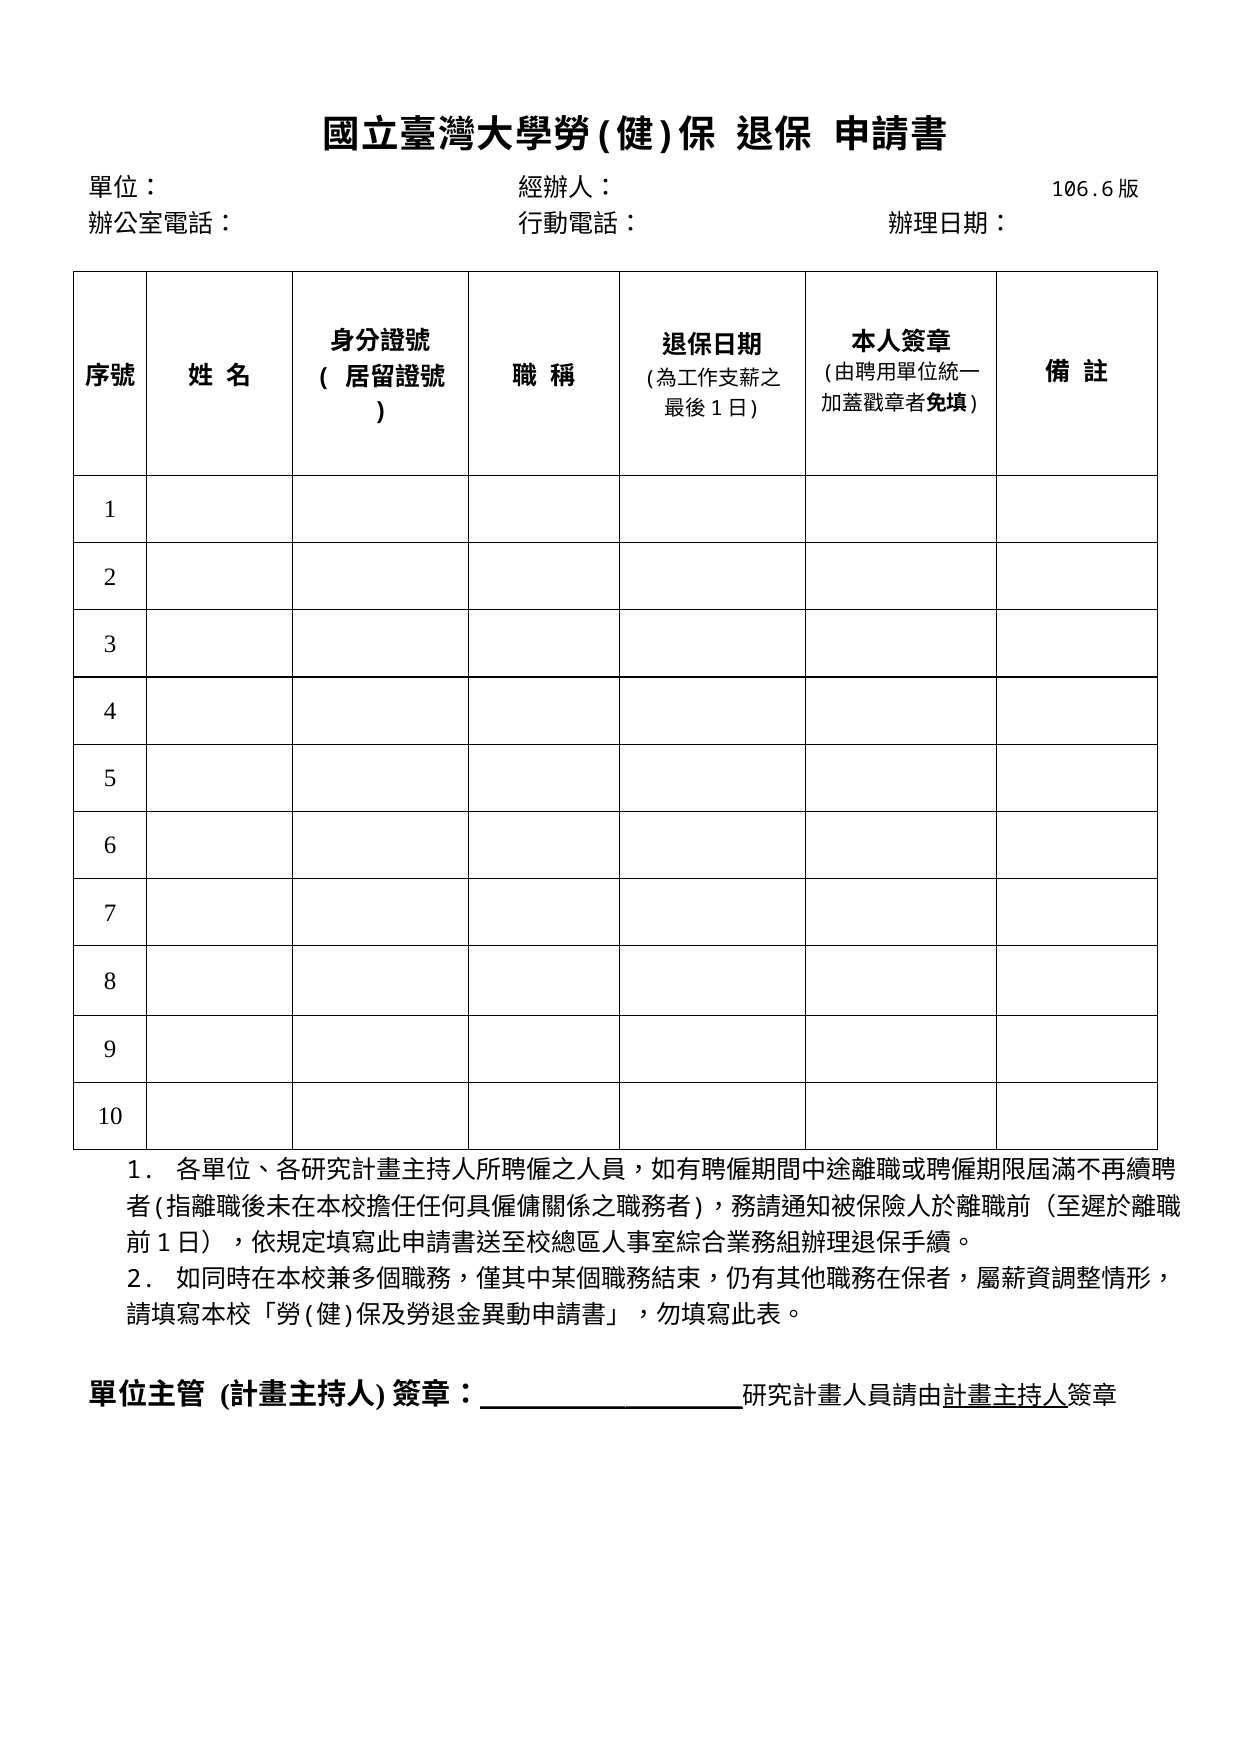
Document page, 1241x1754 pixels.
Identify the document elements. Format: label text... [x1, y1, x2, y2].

table_cell [147, 879, 292, 945]
table_cell [997, 610, 1157, 676]
table_cell [147, 543, 292, 609]
table_cell [147, 745, 292, 811]
table_cell [620, 946, 805, 1014]
table_cell [620, 812, 805, 878]
list 如同時在本校兼多個職務，僅其中某個職務結束，仍有其他職務在保者，屬薪資調整情形，請填寫本校「勞(健)保及勞退金異動申請書」，勿填寫此表。 [126, 1259, 1181, 1331]
table_cell [147, 678, 292, 744]
table_cell [806, 1083, 996, 1149]
table_cell [620, 543, 805, 609]
table_cell [997, 812, 1157, 878]
table_cell [997, 678, 1157, 744]
table_cell [469, 1016, 619, 1082]
table_cell [997, 946, 1157, 1014]
table_cell [806, 946, 996, 1014]
table_header 身分證號 ( 居留證號 ) [293, 272, 468, 475]
table_cell [997, 1016, 1157, 1082]
table_cell [806, 678, 996, 744]
table_cell [147, 812, 292, 878]
table_cell [997, 879, 1157, 945]
table_cell [997, 745, 1157, 811]
table_cell [469, 745, 619, 811]
table_cell [997, 543, 1157, 609]
table_cell [806, 476, 996, 542]
table_cell 9 [74, 1016, 146, 1082]
table_cell [620, 476, 805, 542]
table_cell [293, 1016, 468, 1082]
table_header 序號 [74, 272, 146, 475]
table_cell 2 [74, 543, 146, 609]
table_cell [469, 879, 619, 945]
table_cell [997, 1083, 1157, 1149]
table_cell [620, 745, 805, 811]
table_cell [293, 879, 468, 945]
table_cell [147, 1016, 292, 1082]
table_cell [293, 543, 468, 609]
table_cell [806, 745, 996, 811]
table_header 職 稱 [469, 272, 619, 475]
table_cell [293, 610, 468, 676]
text 國立臺灣大學勞(健)保 退保 申請書 [89, 103, 1181, 167]
table_header 本人簽章 (由聘用單位統一加蓋戳章者免填) [806, 272, 996, 475]
table_cell [293, 745, 468, 811]
table_cell [469, 946, 619, 1014]
table_cell [469, 476, 619, 542]
table_cell [293, 946, 468, 1014]
table_cell [620, 879, 805, 945]
table_cell [806, 879, 996, 945]
table_cell [806, 1016, 996, 1082]
table_cell [469, 543, 619, 609]
table_cell [806, 812, 996, 878]
list 各單位、各研究計畫主持人所聘僱之人員，如有聘僱期間中途離職或聘僱期限屆滿不再續聘者(指離職後未在本校擔任任何具僱傭關係之職務者)，務請通知被保險人於離職前（至遲於離職前1日），依規定填寫此申請書送至校總區人事室綜合業務組辦理退保手續。 [126, 1150, 1181, 1259]
table_cell [147, 610, 292, 676]
table_cell 5 [74, 745, 146, 811]
table_cell [620, 1016, 805, 1082]
table_cell [620, 678, 805, 744]
table_cell [620, 1083, 805, 1149]
table_cell [469, 812, 619, 878]
table_cell 3 [74, 610, 146, 676]
table_cell [293, 1083, 468, 1149]
table_cell 7 [74, 879, 146, 945]
table_cell [293, 812, 468, 878]
text 單位： 經辦人： 106.6版 辦公室電話： 行動電話： 辦理日期： [89, 167, 1181, 239]
table_cell [147, 946, 292, 1014]
table_cell [469, 1083, 619, 1149]
table_cell [469, 678, 619, 744]
table_cell 6 [74, 812, 146, 878]
table_header 退保日期 (為工作支薪之 最後1日) [620, 272, 805, 475]
table_cell [469, 610, 619, 676]
table_cell [997, 476, 1157, 542]
table_cell [293, 678, 468, 744]
table_cell [806, 610, 996, 676]
table_cell 8 [74, 946, 146, 1014]
table_cell 4 [74, 678, 146, 744]
table_cell 1 [74, 476, 146, 542]
table_cell [147, 1083, 292, 1149]
table_cell [147, 476, 292, 542]
table_header 姓 名 [147, 272, 292, 475]
table_cell [620, 610, 805, 676]
table_cell 10 [74, 1083, 146, 1149]
table_header 備 註 [997, 272, 1157, 475]
table_cell [806, 543, 996, 609]
table_cell [293, 476, 468, 542]
text 單位主管 (計畫主持人) 簽章：＿＿＿＿＿＿＿＿＿研究計畫人員請由計畫主持人簽章 [89, 1370, 1181, 1413]
